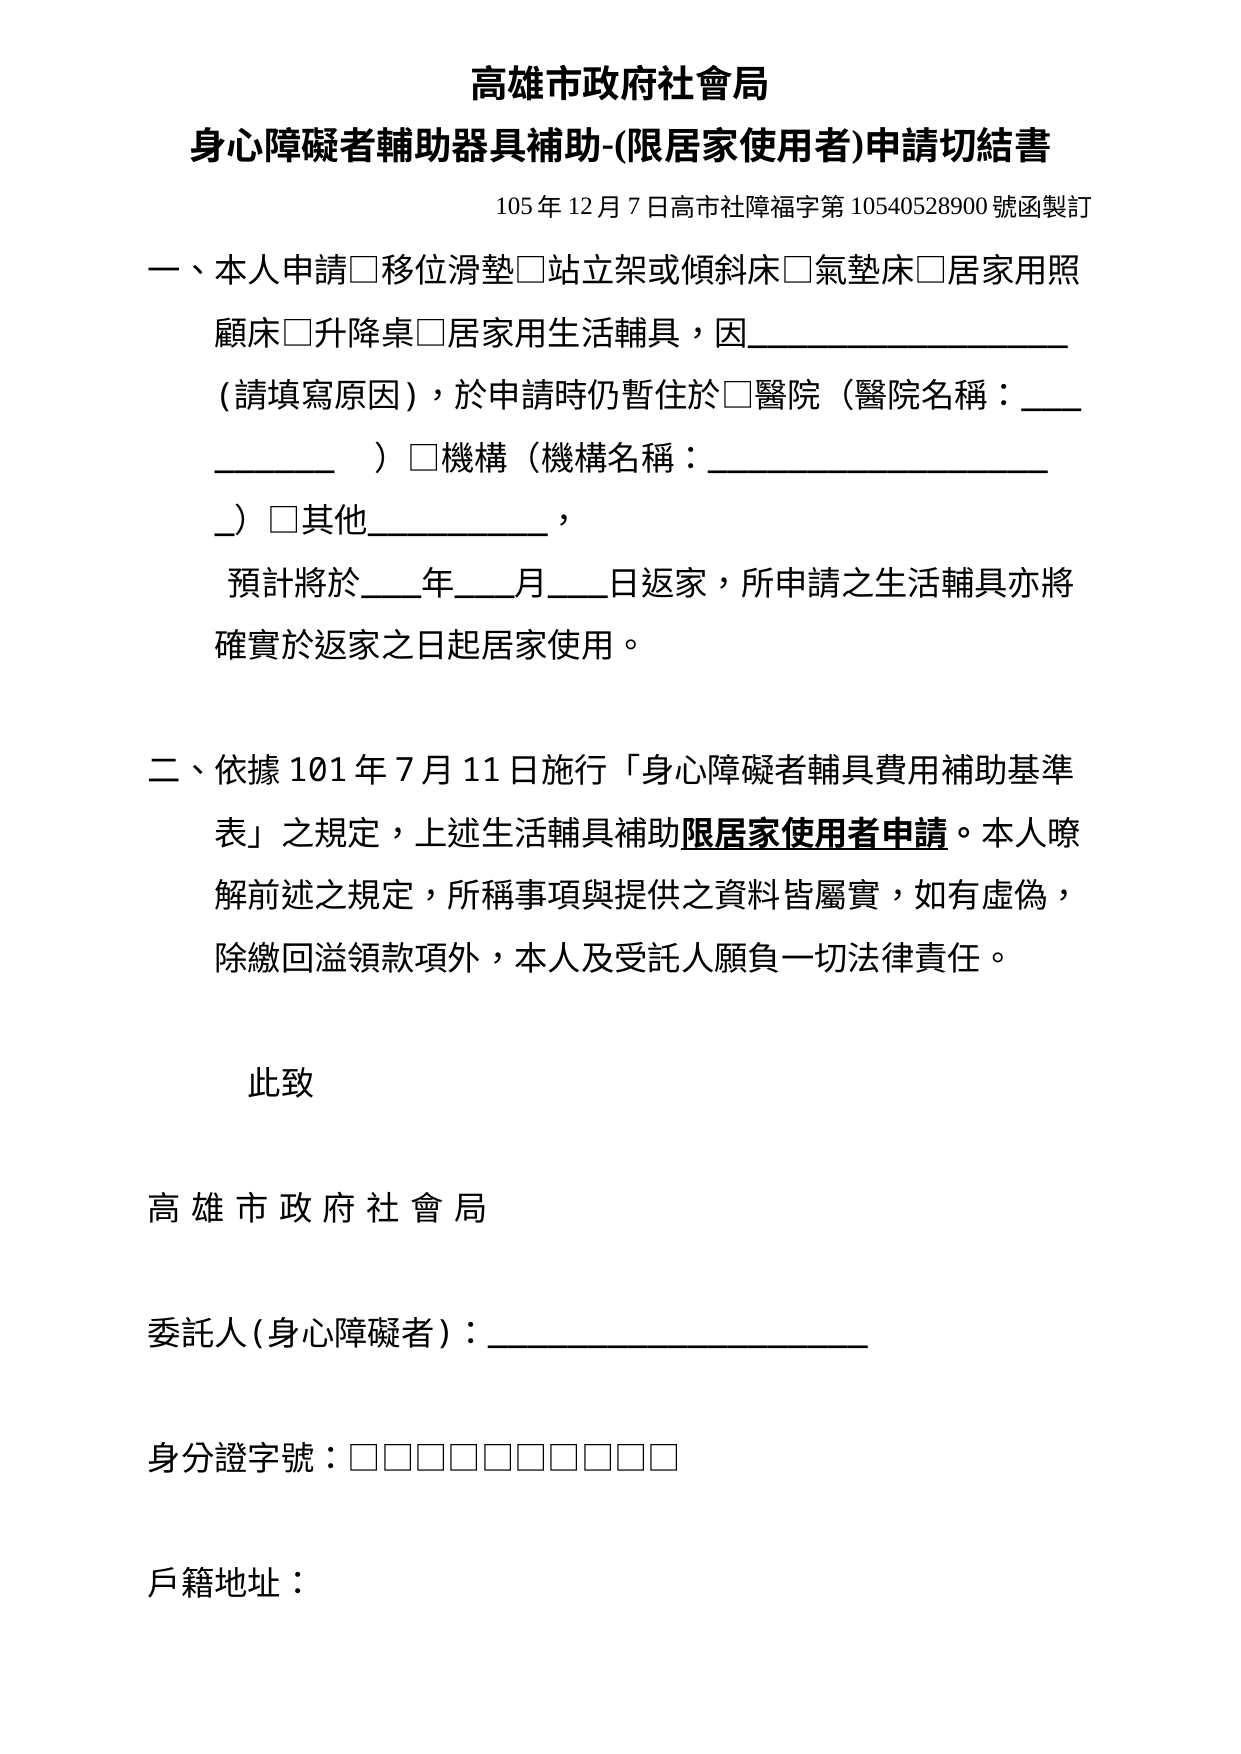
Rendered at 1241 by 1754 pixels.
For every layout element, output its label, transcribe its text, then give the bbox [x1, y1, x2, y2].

text 高雄市政府社會局 [148, 39, 1092, 101]
text 105年12月7日高市社障福字第10540528900號函製訂 [148, 164, 1092, 226]
text 一、本人申請□移位滑墊□站立架或傾斜床□氣墊床□居家用照顧床□升降桌□居家用生活輔具，因________________(請填寫原因)，於申請時仍暫住於□醫院（醫院名稱：_________ ）□機構（機構名稱：__________________）□其他_________， [148, 226, 1092, 539]
text 戶籍地址： [148, 1539, 1092, 1601]
text 預計將於___年___月___日返家，所申請之生活輔具亦將確實於返家之日起居家使用。 [148, 539, 1092, 664]
text 此致 [148, 1039, 1092, 1101]
text 委託人(身心障礙者)：___________________ [148, 1289, 1092, 1351]
text 身分證字號：□□□□□□□□□□ [148, 1414, 1092, 1476]
text 身心障礙者輔助器具補助-(限居家使用者)申請切結書 [148, 101, 1092, 164]
text 二、依據101年7月11日施行「身心障礙者輔具費用補助基準 表」之規定，上述生活輔具補助限居家使用者申請。本人暸解前述之規定，所稱事項與提供之資料皆屬實，如有虛偽，除繳回溢領款項外，本人及受託人願負一切法律責任。 [148, 726, 1092, 976]
text 高雄市政府社會局 [148, 1164, 1092, 1226]
